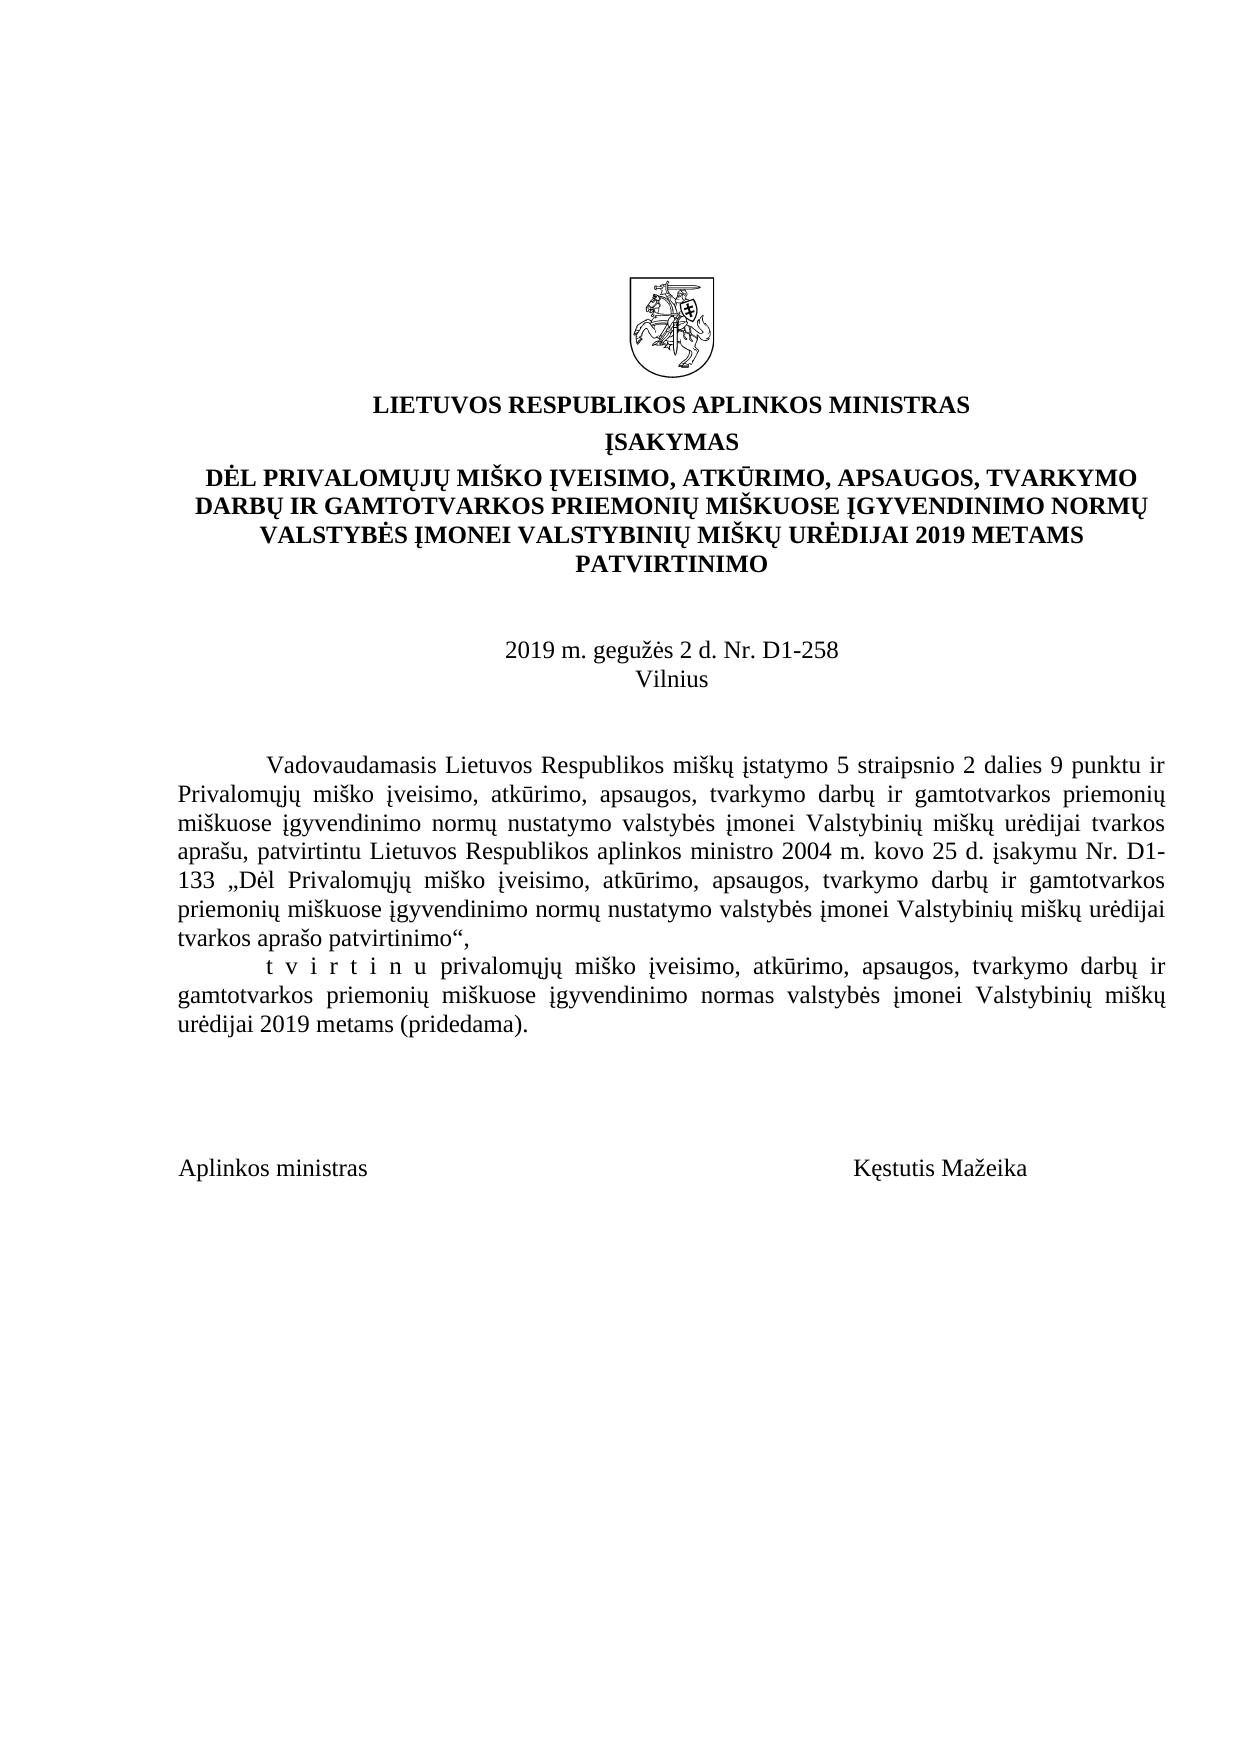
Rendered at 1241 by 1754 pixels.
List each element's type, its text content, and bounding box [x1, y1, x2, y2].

text LIETUVOS RESPUBLIKOS APLINKOS MINISTRAS [177, 391, 1166, 419]
text Vadovaudamasis Lietuvos Respublikos miškų įstatymo 5 straipsnio 2 dalies 9 punktu ir Privalomųjų miško įveisimo, atkūrimo, apsaugos, tvarkymo darbų ir gamtotvarkos priemonių miškuose įgyvendinimo normų nustatymo valstybės įmonei Valstybinių miškų urėdijai tvarkos aprašu, patvirtintu Lietuvos Respublikos aplinkos ministro 2004 m. kovo 25 d. įsakymu Nr. D1-133 „Dėl Privalomųjų miško įveisimo, atkūrimo, apsaugos, tvarkymo darbų ir gamtotvarkos priemonių miškuose įgyvendinimo normų nustatymo valstybės įmonei Valstybinių miškų urėdijai tvarkos aprašo patvirtinimo“, [177, 750, 1166, 951]
text Aplinkos ministras Kęstutis Mažeika [178, 1153, 1163, 1181]
text 2019 m. gegužės 2 d. Nr. D1-258 [177, 635, 1166, 664]
text Vilnius [177, 664, 1166, 721]
text t v i r t i n u privalomųjų miško įveisimo, atkūrimo, apsaugos, tvarkymo darbų ir gamtotvarkos priemonių miškuose įgyvendinimo normas valstybės įmonei Valstybinių miškų urėdijai 2019 metams (pridedama). [177, 951, 1166, 1038]
text ĮSAKYMAS [177, 427, 1166, 455]
text dėl privalomųjų miško įveisimo, atkūrimo, apsaugos, tvarkymo darbų ir gamtotvarkos priemonių miškuose įgyvendinimo normų valstybės įmonei Valstybinių miškų urėdijai 2019 metams patvirtinimo [177, 463, 1166, 578]
